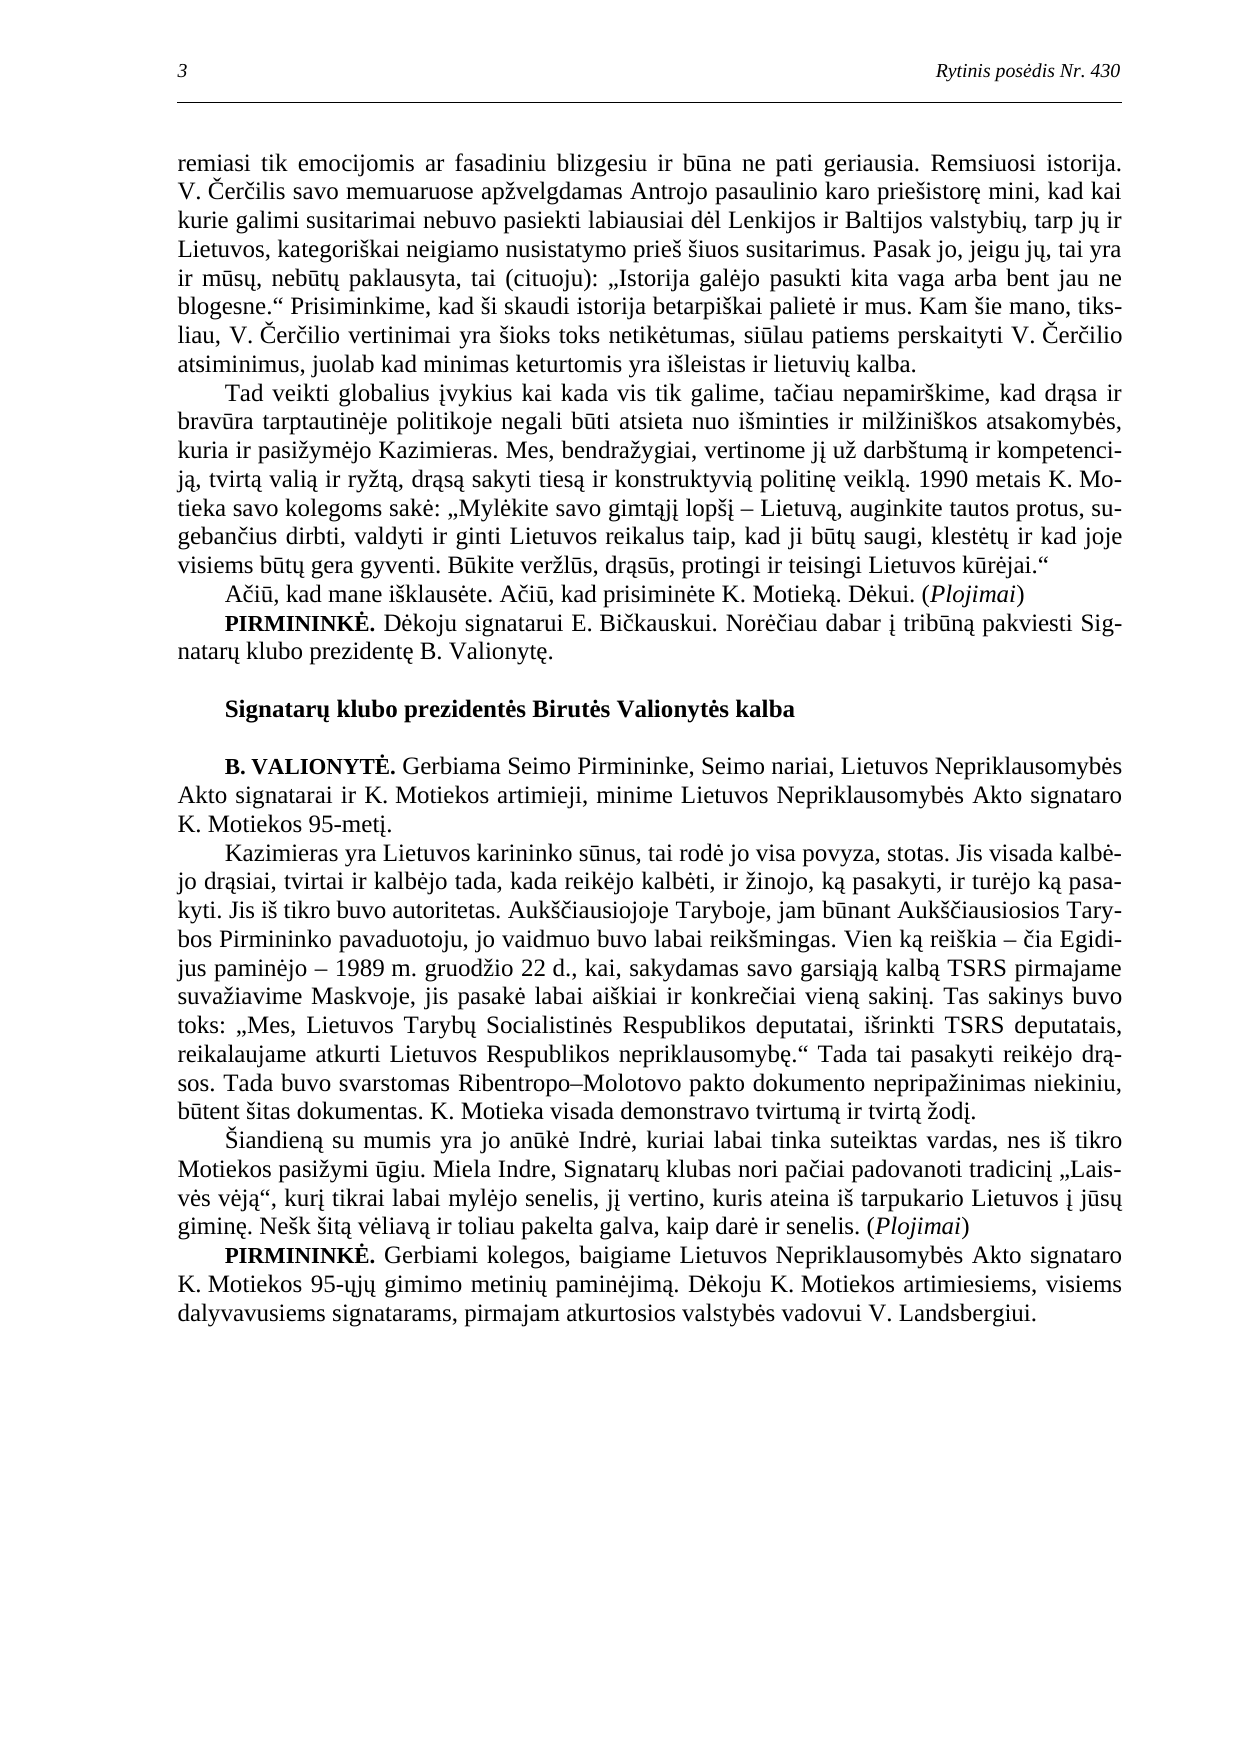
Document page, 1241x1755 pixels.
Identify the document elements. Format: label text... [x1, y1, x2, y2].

text Ačiū, kad ma­ne iš­klau­sė­te. Ačiū, kad pri­si­mi­nė­te K. Mo­tie­ką. Dė­kui. (Plo­ji­mai) [177, 579, 1122, 608]
text Sig­na­ta­rų klu­bo pre­zi­den­tės Bi­ru­tės Va­lio­ny­tės kal­ba [177, 694, 1122, 723]
text re­mia­si tik emo­ci­jo­mis ar fa­sa­di­niu bliz­ge­siu ir bū­na ne pa­ti ge­riau­sia. Rem­siuo­si is­to­ri­ja. V. Čer­či­lis sa­vo me­mu­a­ruo­se ap­žvelg­da­mas Ant­ro­jo pa­sau­li­nio ka­ro prie­šis­to­rę mi­ni, kad kai ku­rie ga­li­mi su­si­ta­ri­mai ne­bu­vo pa­siek­ti la­biau­siai dėl Len­ki­jos ir Bal­ti­jos vals­ty­bių, tarp jų ir Lie­tu­vos, ka­te­go­riš­kai nei­gia­mo nu­si­sta­ty­mo prieš šiuos su­si­ta­ri­mus. Pa­sak jo, jei­gu jų, tai yra ir mū­sų, ne­bū­tų pa­klau­sy­ta, tai (ci­tuo­ju): „Is­to­ri­ja ga­lė­jo pa­suk­ti ki­ta va­ga ar­ba bent jau ne blo­ges­ne.“ Pri­si­min­ki­me, kad ši skau­di is­to­ri­ja be­tar­piš­kai pa­lie­tė ir mus. Kam šie ma­no, tiks­liau, V. Čer­či­lio ver­ti­ni­mai yra šioks toks ne­ti­kė­tu­mas, siū­lau pa­tiems per­skai­ty­ti V. Čer­či­lio at­si­mi­ni­mus, juo­lab kad mi­ni­mas ke­tur­to­mis yra iš­leis­tas ir lie­tu­vių kal­ba. [177, 148, 1122, 378]
text Ka­zi­mie­ras yra Lie­tu­vos ka­ri­nin­ko sū­nus, tai ro­dė jo vi­sa po­vy­za, sto­tas. Jis vi­sa­da kal­bė­jo drą­siai, tvir­tai ir kal­bė­jo ta­da, ka­da rei­kė­jo kal­bė­ti, ir ži­no­jo, ką pa­sa­ky­ti, ir tu­rė­jo ką pa­sa­ky­ti. Jis iš tik­ro bu­vo au­to­ri­te­tas. Aukš­čiau­sio­jo­je Ta­ry­bo­je, jam bū­nant Aukš­čiau­sio­sios Ta­ry­bos Pir­mi­nin­ko pa­va­duo­to­ju, jo vaid­muo bu­vo la­bai reikš­min­gas. Vien ką reiš­kia – čia Egi­di­jus pa­mi­nė­jo – 1989 m. gruo­džio 22 d., kai, sa­ky­da­mas sa­vo gar­si­ą­ją kal­bą TSRS pir­ma­ja­me su­va­žia­vi­me Mask­vo­je, jis pa­sa­kė la­bai aiš­kiai ir kon­kre­čiai vie­ną sa­ki­nį. Tas sa­ki­nys bu­vo toks: „Mes, Lie­tu­vos Ta­ry­bų So­cia­lis­ti­nės Res­pub­li­kos de­pu­ta­tai, iš­rink­ti TSRS de­pu­ta­tais, rei­ka­lau­ja­me at­kur­ti Lie­tu­vos Res­pub­li­kos ne­pri­klau­so­my­bę.“ Ta­da tai pa­sa­ky­ti rei­kė­jo drą­sos. Ta­da bu­vo svars­to­mas Ribentropo–Molotovo pak­to do­ku­men­to ne­pri­pa­ži­ni­mas nie­ki­niu, bū­tent ši­tas do­ku­men­tas. K. Mo­tie­ka vi­sa­da de­monst­ra­vo tvir­tu­mą ir tvir­tą žo­dį. [177, 838, 1122, 1125]
text PIRMININKĖ. Ger­bia­mi ko­le­gos, bai­gia­me Lie­tu­vos Ne­pri­klau­so­my­bės Ak­to sig­na­ta­ro K. Mo­tie­kos 95-ųjų gi­mi­mo me­ti­nių pa­mi­nė­ji­mą. Dė­ko­ju K. Mo­tie­kos ar­ti­mie­siems, vi­siems da­ly­va­vu­siems sig­na­ta­rams, pir­ma­jam at­kur­to­sios vals­ty­bės va­do­vui V. Land­sber­giui. [177, 1240, 1122, 1326]
text Šian­die­ną su mu­mis yra jo anū­kė In­drė, ku­riai la­bai tin­ka su­teik­tas var­das, nes iš tik­ro Mo­tie­kos pa­si­žy­mi ūgiu. Mie­la In­dre, Sig­na­ta­rų klu­bas no­ri pa­čiai pa­do­va­no­ti tra­di­ci­nį „Lais­vės vė­ją“, ku­rį tik­rai la­bai my­lė­jo se­ne­lis, jį ver­ti­no, ku­ris at­ei­na iš tar­pu­ka­rio Lie­tu­vos į jū­sų gi­mi­nę. Nešk ši­tą vė­lia­vą ir to­liau pa­kel­ta gal­va, kaip da­rė ir se­ne­lis. (Plo­ji­mai) [177, 1125, 1122, 1240]
text B. VALIONYTĖ. Ger­bia­ma Sei­mo Pir­mi­nin­ke, Sei­mo na­riai, Lie­tu­vos Ne­pri­klau­so­my­bės Ak­to sig­na­ta­rai ir K. Mo­tie­kos ar­ti­mie­ji, mi­ni­me Lie­tu­vos Ne­pri­klau­so­my­bės Ak­to sig­na­ta­ro K. Mo­tie­kos 95-me­tį. [177, 751, 1122, 838]
text PIRMININKĖ. Dė­ko­ju sig­na­ta­rui E. Bič­kaus­kui. No­rė­čiau da­bar į tri­bū­ną pa­kvies­ti Sig­na­ta­rų klu­bo pre­zi­den­tę B. Va­lio­ny­tę. [177, 608, 1122, 665]
text Tad veik­ti glo­ba­lius įvy­kius kai ka­da vis tik ga­li­me, ta­čiau ne­pa­mirš­ki­me, kad drą­sa ir bra­vū­ra tarp­tau­ti­nė­je po­li­ti­ko­je ne­ga­li bū­ti at­sie­ta nuo iš­min­ties ir mil­ži­niš­kos at­sa­ko­my­bės, ku­ria ir pa­si­žy­mė­jo Ka­zi­mie­ras. Mes, ben­dra­žy­giai, ver­ti­no­me jį už darbš­tu­mą ir kom­pe­ten­ci­ją, tvir­tą va­lią ir ryž­tą, drą­są sa­ky­ti tie­są ir kon­struk­ty­vią po­li­ti­nę veik­lą. 1990 me­tais K. Mo­tie­ka sa­vo ko­le­goms sa­kė: „My­lė­ki­te sa­vo gim­tą­jį lop­šį – Lie­tu­vą, au­gin­ki­te tau­tos pro­tus, su­ge­ban­čius dirb­ti, val­dy­ti ir gin­ti Lie­tu­vos rei­ka­lus taip, kad ji bū­tų sau­gi, kles­tė­tų ir kad jo­je vi­siems bū­tų ge­ra gy­ven­ti. Bū­ki­te ver­žlūs, drą­sūs, pro­tin­gi ir tei­sin­gi Lie­tu­vos kū­rė­jai.“ [177, 378, 1122, 579]
